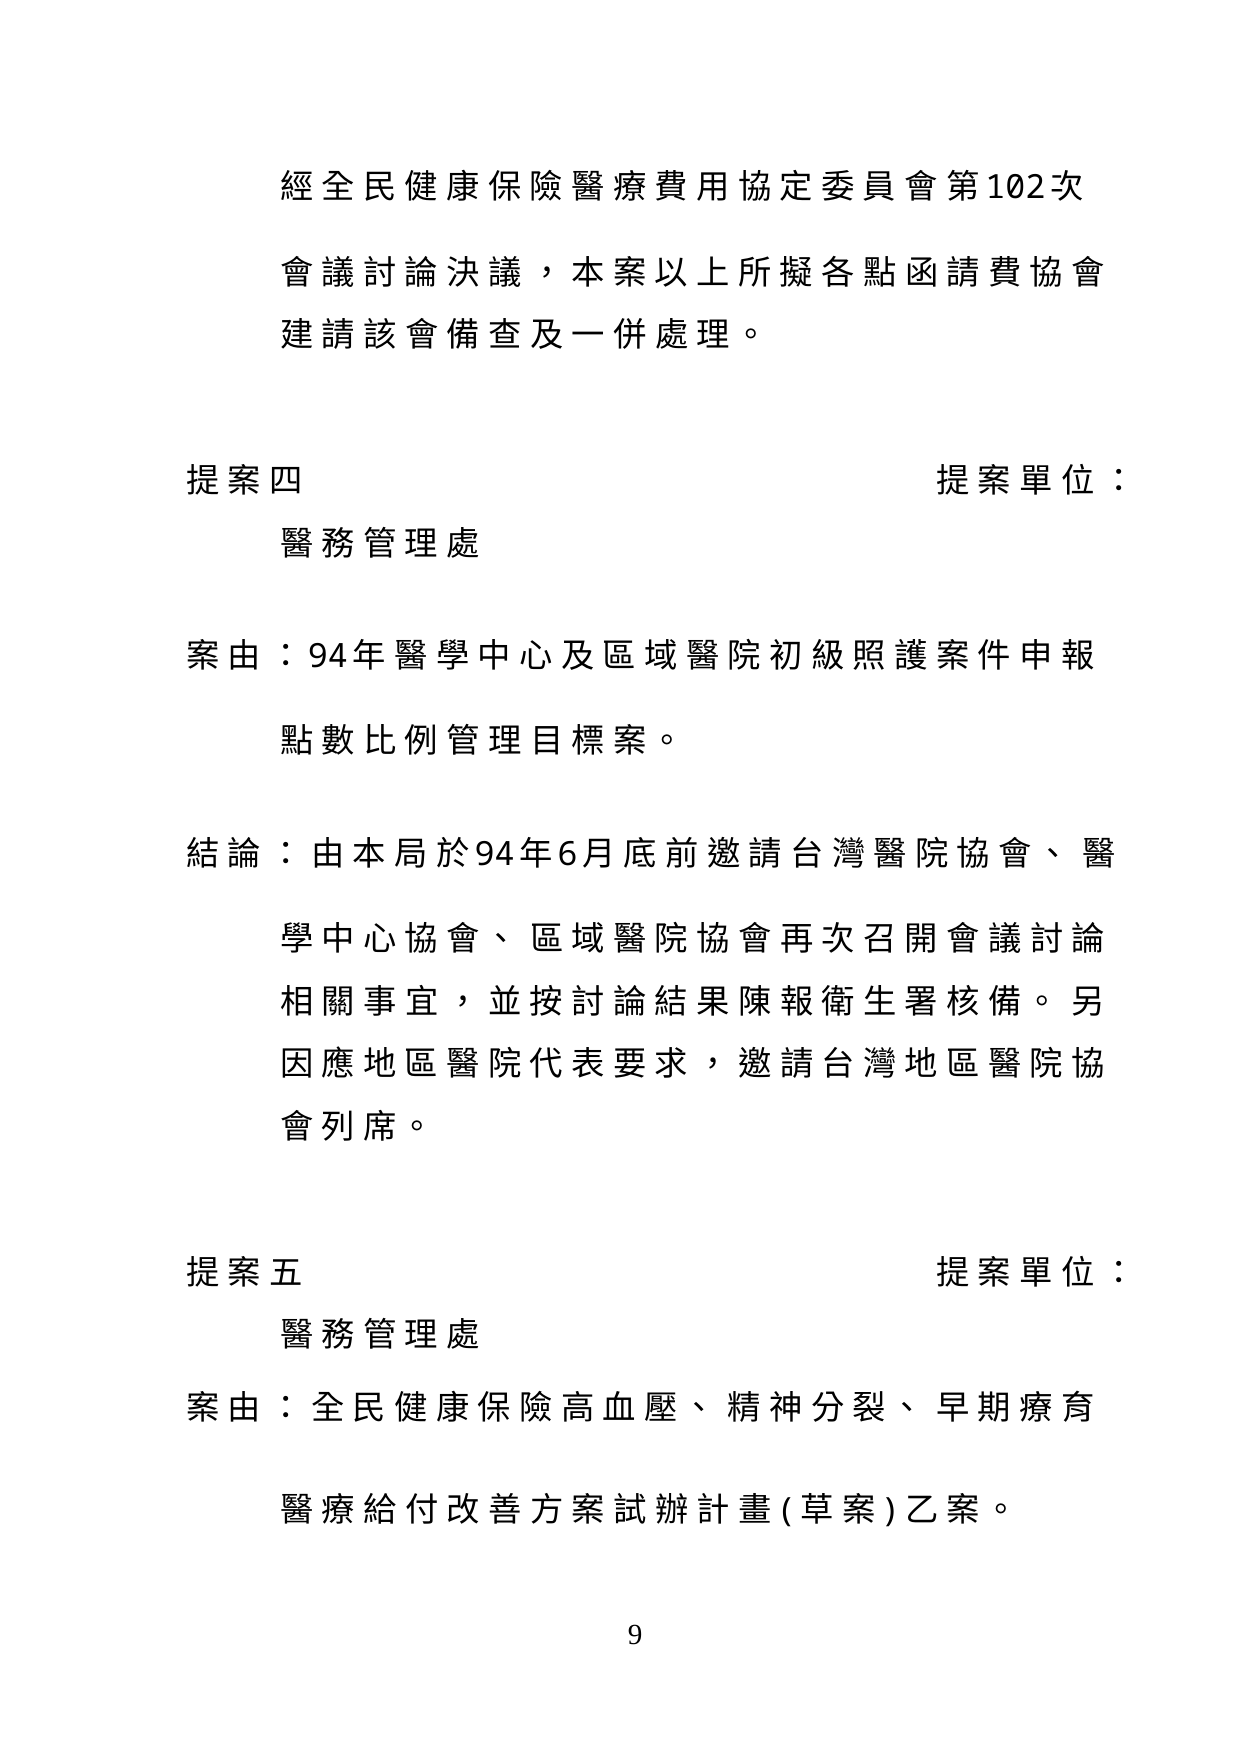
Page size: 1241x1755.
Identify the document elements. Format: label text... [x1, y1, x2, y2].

text 經全民健康保險醫療費用協定委員會第102次會議討論決議，本案以上所擬各點函請費協會建請該會備查及一併處理。 [201, 103, 1119, 353]
text 提案四 提案單位：醫務管理處 [176, 436, 1119, 561]
text 結論：由本局於94年6月底前邀請台灣醫院協會、醫學中心協會、區域醫院協會再次召開會議討論相關事宜，並按討論結果陳報衛生署核備。另因應地區醫院代表要求，邀請台灣地區醫院協會列席。 [176, 769, 1119, 1144]
text 案由：全民健康保險高血壓、精神分裂、早期療育醫療給付改善方案試辦計畫(草案)乙案。 [176, 1363, 1119, 1551]
text 案由：94年醫學中心及區域醫院初級照護案件申報點數比例管理目標案。 [176, 572, 1119, 759]
text 提案五 提案單位：醫務管理處 [176, 1228, 1119, 1353]
